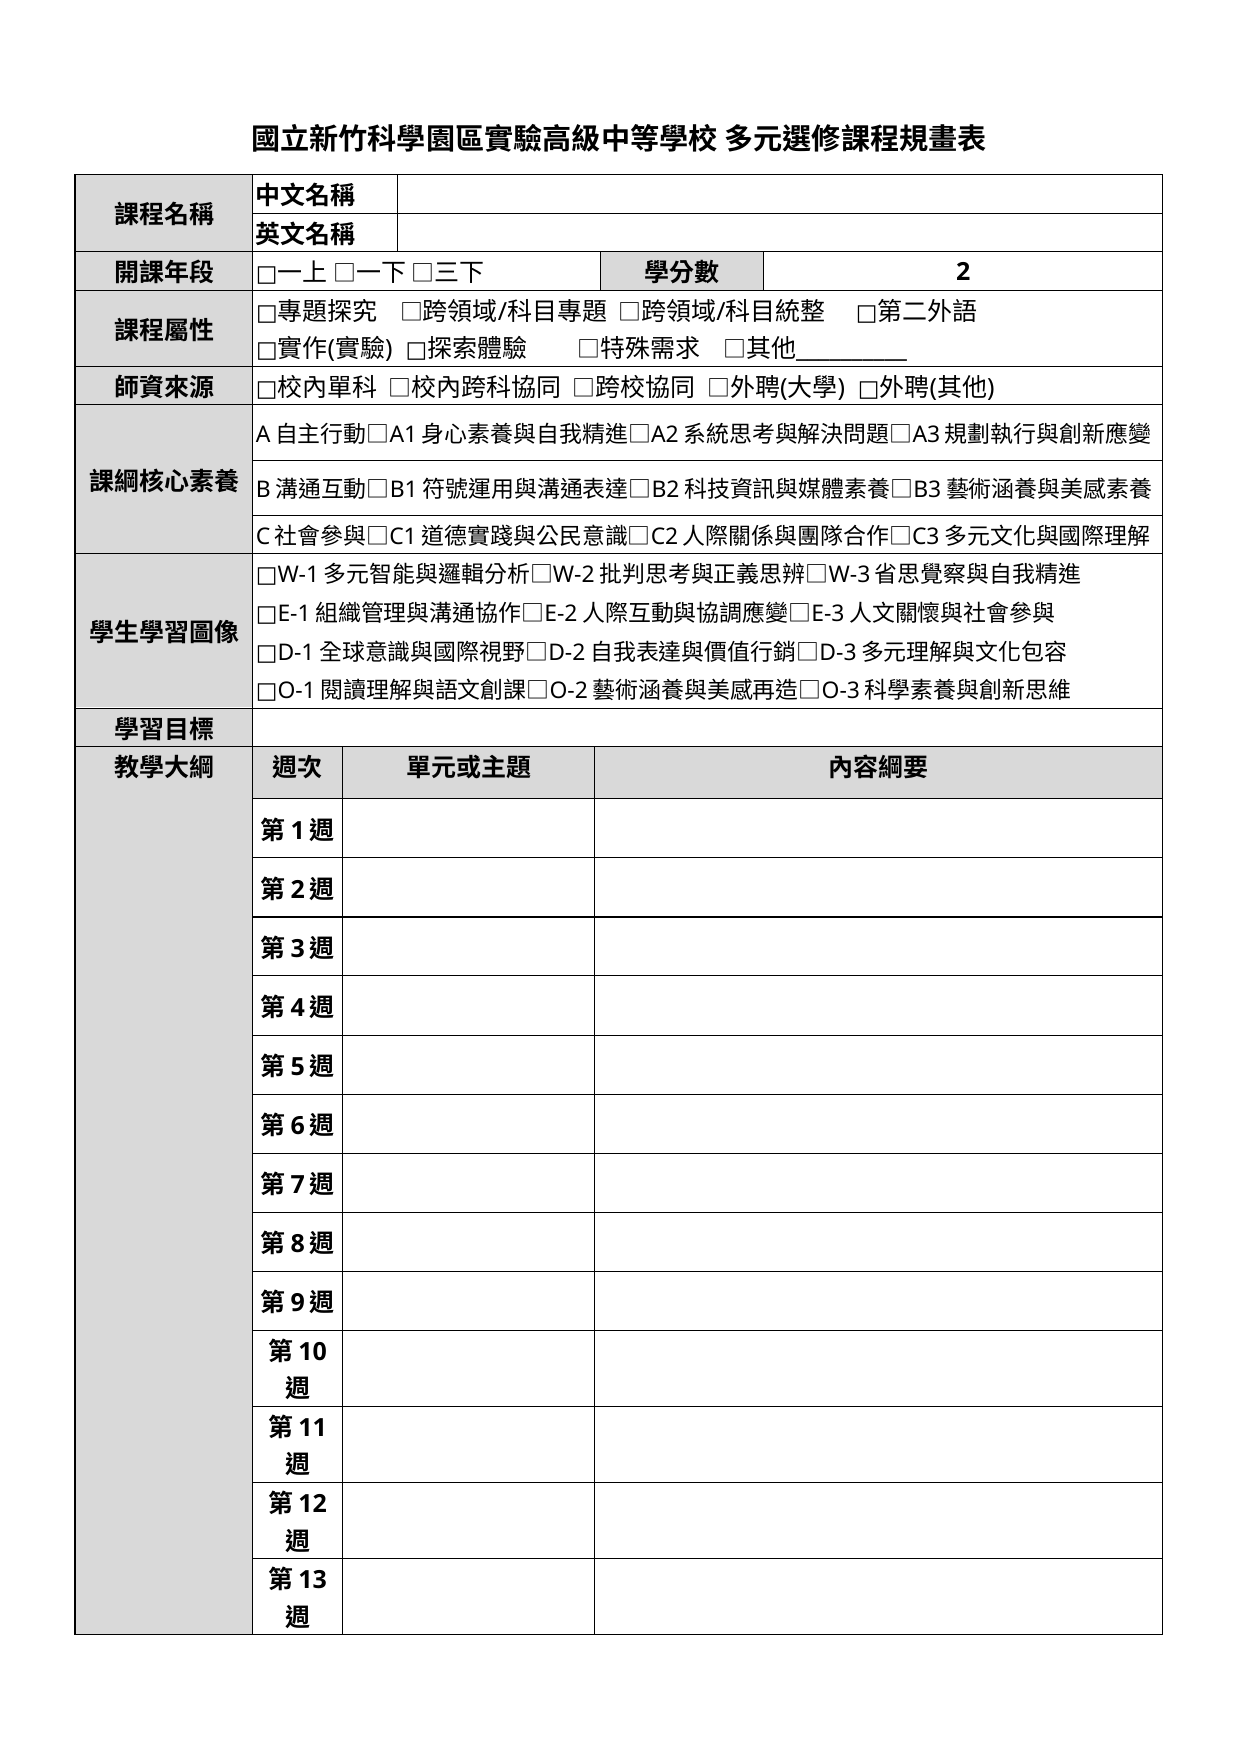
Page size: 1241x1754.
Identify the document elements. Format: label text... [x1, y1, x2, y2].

table_cell [343, 1154, 594, 1212]
table_cell [595, 1036, 1162, 1093]
table_cell 英文名稱 [253, 214, 397, 251]
table_cell □W-1多元智能與邏輯分析□W-2批判思考與正義思辨□W-3省思覺察與自我精進 [253, 554, 1162, 592]
table_cell 週次 [253, 747, 342, 798]
table_cell 課綱核心素養 [76, 405, 252, 553]
table_cell 第4週 [253, 976, 342, 1034]
table_cell [343, 1036, 594, 1093]
table_cell [595, 918, 1162, 975]
table_cell [595, 1559, 1162, 1634]
table_cell [343, 1331, 594, 1406]
table_cell [343, 1272, 594, 1330]
table_cell [595, 976, 1162, 1034]
table_cell 第5週 [253, 1036, 342, 1093]
table_cell 單元或主題 [343, 747, 594, 798]
table_cell [253, 709, 1162, 746]
table_cell □一上 □一下 □三下 [253, 252, 600, 290]
table_cell [595, 799, 1162, 857]
table_cell [595, 1331, 1162, 1406]
table_cell [595, 1407, 1162, 1482]
table_cell 課程屬性 [76, 291, 252, 366]
table_cell [343, 1483, 594, 1558]
table_cell [343, 1559, 594, 1634]
table_cell [398, 214, 1162, 251]
table_cell 第11週 [253, 1407, 342, 1482]
table_header 中文名稱 [253, 175, 397, 213]
table_cell [343, 858, 594, 916]
table_cell [595, 1154, 1162, 1212]
table_header 課程名稱 [76, 175, 252, 251]
table_cell 開課年段 [76, 252, 252, 290]
table_cell 師資來源 [76, 367, 252, 404]
table_cell [595, 1095, 1162, 1153]
table_cell □校內單科 □校內跨科協同 □跨校協同 □外聘(大學) □外聘(其他) [253, 367, 1162, 404]
table_cell □E-1組織管理與溝通協作□E-2人際互動與協調應變□E-3人文關懷與社會參與 [253, 592, 1162, 630]
table_cell [595, 1213, 1162, 1271]
table_cell 教學大綱 [76, 747, 252, 1634]
table_cell 第8週 [253, 1213, 342, 1271]
table_cell [595, 1483, 1162, 1558]
table_cell 第7週 [253, 1154, 342, 1212]
table_cell [343, 1095, 594, 1153]
table_cell B溝通互動□B1符號運用與溝通表達□B2科技資訊與媒體素養□B3藝術涵養與美感素養 [253, 461, 1162, 515]
table_cell 第3週 [253, 918, 342, 975]
table_cell [343, 1213, 594, 1271]
table_cell 學習目標 [76, 709, 252, 746]
table_cell 學生學習圖像 [76, 554, 252, 707]
text 國立新竹科學園區實驗高級中等學校 多元選修課程規畫表 [75, 99, 1162, 174]
table_cell 第9週 [253, 1272, 342, 1330]
table_cell [343, 1407, 594, 1482]
table_cell 第12週 [253, 1483, 342, 1558]
table_cell □O-1閱讀理解與語文創課□O-2藝術涵養與美感再造□O-3科學素養與創新思維 [253, 669, 1162, 707]
table_cell [343, 918, 594, 975]
table_cell [343, 976, 594, 1034]
table_cell 第6週 [253, 1095, 342, 1153]
table_cell 2 [764, 252, 1162, 290]
table_cell 學分數 [601, 252, 763, 290]
table_cell 第13週 [253, 1559, 342, 1634]
table_cell A自主行動□A1身心素養與自我精進□A2系統思考與解決問題□A3規劃執行與創新應變 [253, 405, 1162, 459]
table_cell 內容綱要 [595, 747, 1162, 798]
table_cell 第10週 [253, 1331, 342, 1406]
table_cell □專題探究 □跨領域/科目專題 □跨領域/科目統整 □第二外語 □實作(實驗) □探索體驗 □特殊需求 □其他__________ [253, 291, 1162, 366]
table_cell [343, 799, 594, 857]
table_cell [595, 858, 1162, 916]
table_cell □D-1全球意識與國際視野□D-2自我表達與價值行銷□D-3多元理解與文化包容 [253, 630, 1162, 669]
table_cell 第1週 [253, 799, 342, 857]
table_cell C社會參與□C1道德實踐與公民意識□C2人際關係與團隊合作□C3多元文化與國際理解 [253, 516, 1162, 553]
table_cell [595, 1272, 1162, 1330]
table_header [398, 175, 1162, 213]
table_cell 第2週 [253, 858, 342, 916]
